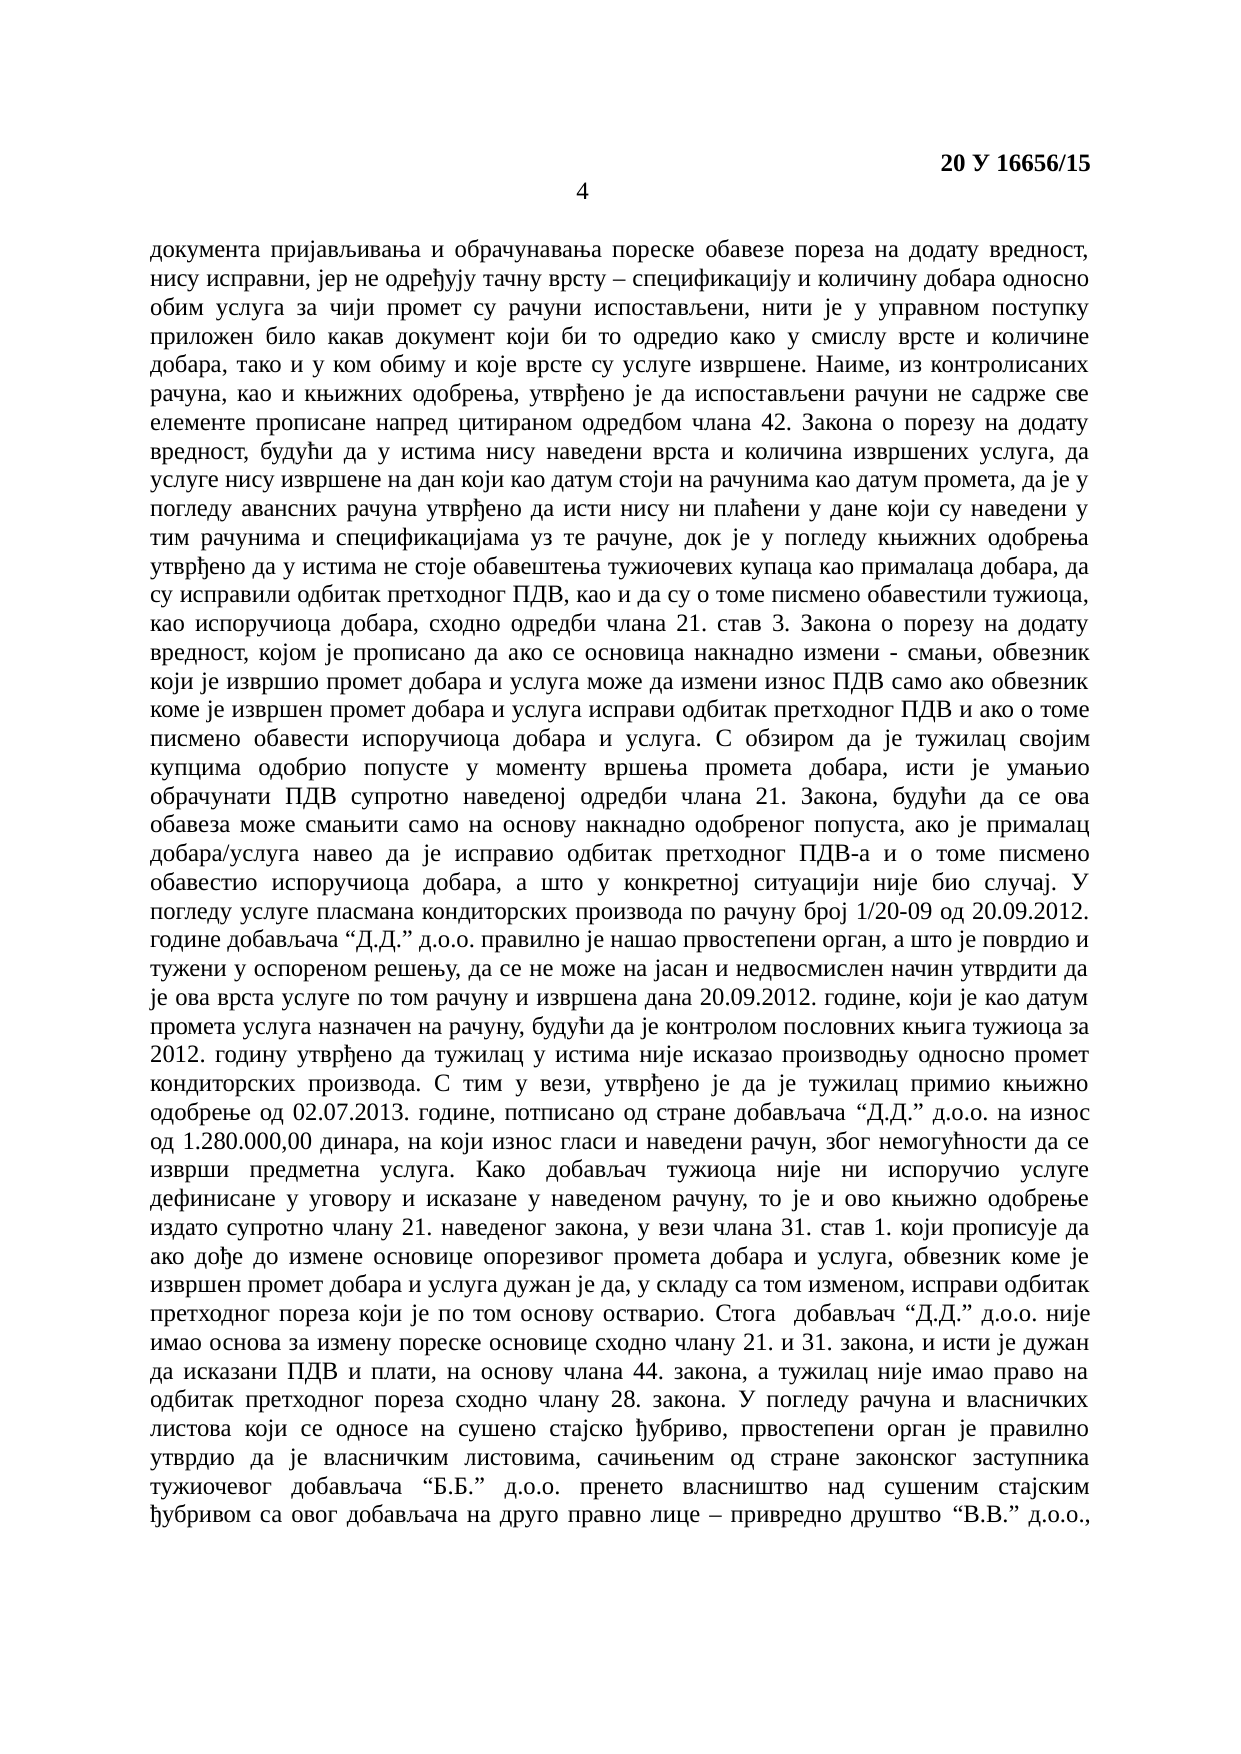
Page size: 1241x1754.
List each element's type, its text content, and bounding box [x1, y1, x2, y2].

text документа пријављивања и обрачунавања пореске обавезе пореза на додату вредност, нису исправни, јер не одређују тачну врсту – спецификацију и количину добара односно обим услуга за чији промет су рачуни испостављени, нити је у управном поступку приложен било какав документ који би то одредио како у смислу врсте и количине добара, тако и у ком обиму и које врсте су услуге извршене. Наиме, из контролисаних рачуна, као и књижних одобрења, утврђено је да испостављени рачуни не садрже све елементе прописане напред цитираном одредбом члана 42. Закона о порезу на додату вредност, будући да у истима нису наведени врста и количина извршених услуга, да услуге нису извршене на дан који као датум стоји на рачунима као датум промета, да је у погледу авансних рачуна утврђено да исти нису ни плаћени у дане који су наведени у тим рачунима и спецификацијама уз те рачуне, док је у погледу књижних одобрења утврђено да у истима не стоје обавештења тужиочевих купаца као прималаца добара, да су исправили одбитак претходног ПДВ, као и да су о томе писмено обавестили тужиоца, као испоручиоца добара, сходно одредби члана 21. став 3. Закона о порезу на додату вредност, којом је прописано да ако се основица накнадно измени - смањи, обвезник који је извршио промет добара и услуга може да измени износ ПДВ само ако обвезник коме је извршен промет добара и услуга исправи одбитак претходног ПДВ и ако о томе писмено обавести испоручиоца добара и услуга. С обзиром да је тужилац својим купцима одобрио попусте у моменту вршења промета добара, исти је умањио обрачунати ПДВ супротно наведеној одредби члана 21. Закона, будући да се ова обавеза може смањити само на основу накнадно одобреног попуста, ако је прималац добара/услуга навео да је исправио одбитак претходног ПДВ-а и о томе писмено обавестио испоручиоца добара, а што у конкретној ситуацији није био случај. У погледу услуге пласмана кондиторских производа по рачуну број 1/20-09 од 20.09.2012. године добављача “Д.Д.” д.о.о. правилно је нашао првостепени орган, а што је поврдио и тужени у оспореном решењу, да се не може на јасан и недвосмислен начин утврдити да је ова врста услуге по том рачуну и извршена дана 20.09.2012. године, који је као датум промета услуга назначен на рачуну, будући да је контролом пословних књига тужиоца за 2012. годину утврђено да тужилац у истима није исказао производњу односно промет кондиторских производа. С тим у вези, утврђено је да је тужилац примио књижно одобрење од 02.07.2013. године, потписано од стране добављача “Д.Д.” д.о.о. на износ од 1.280.000,00 динара, на који износ гласи и наведени рачун, због немогућности да се изврши предметна услуга. Како добављач тужиоца није ни испоручио услуге дефинисане у уговору и исказане у наведеном рачуну, то је и ово књижно одобрење издато супротно члану 21. наведеног закона, у вези члана 31. став 1. који прописује да ако дође до измене основице опорезивог промета добара и услуга, обвезник коме је извршен промет добара и услуга дужан је да, у складу са том изменом, исправи одбитак претходног пореза који је по том основу остварио. Стога добављач “Д.Д.” д.о.о. није имао основа за измену пореске основице сходно члану 21. и 31. закона, и исти је дужан да исказани ПДВ и плати, на основу члана 44. закона, а тужилац није имао право на одбитак претходног пореза сходно члану 28. закона. У погледу рачуна и власничких листова који се односе на сушено стајско ђубриво, првостепени орган је правилно утврдио да је власничким листовима, сачињеним од стране законског заступника тужиочевог добављача “Б.Б.” д.о.о. пренето власништво над сушеним стајским ђубривом са овог добављача на друго правно лице – привредно друштво “В.В.” д.о.о., [150, 234, 1091, 1528]
